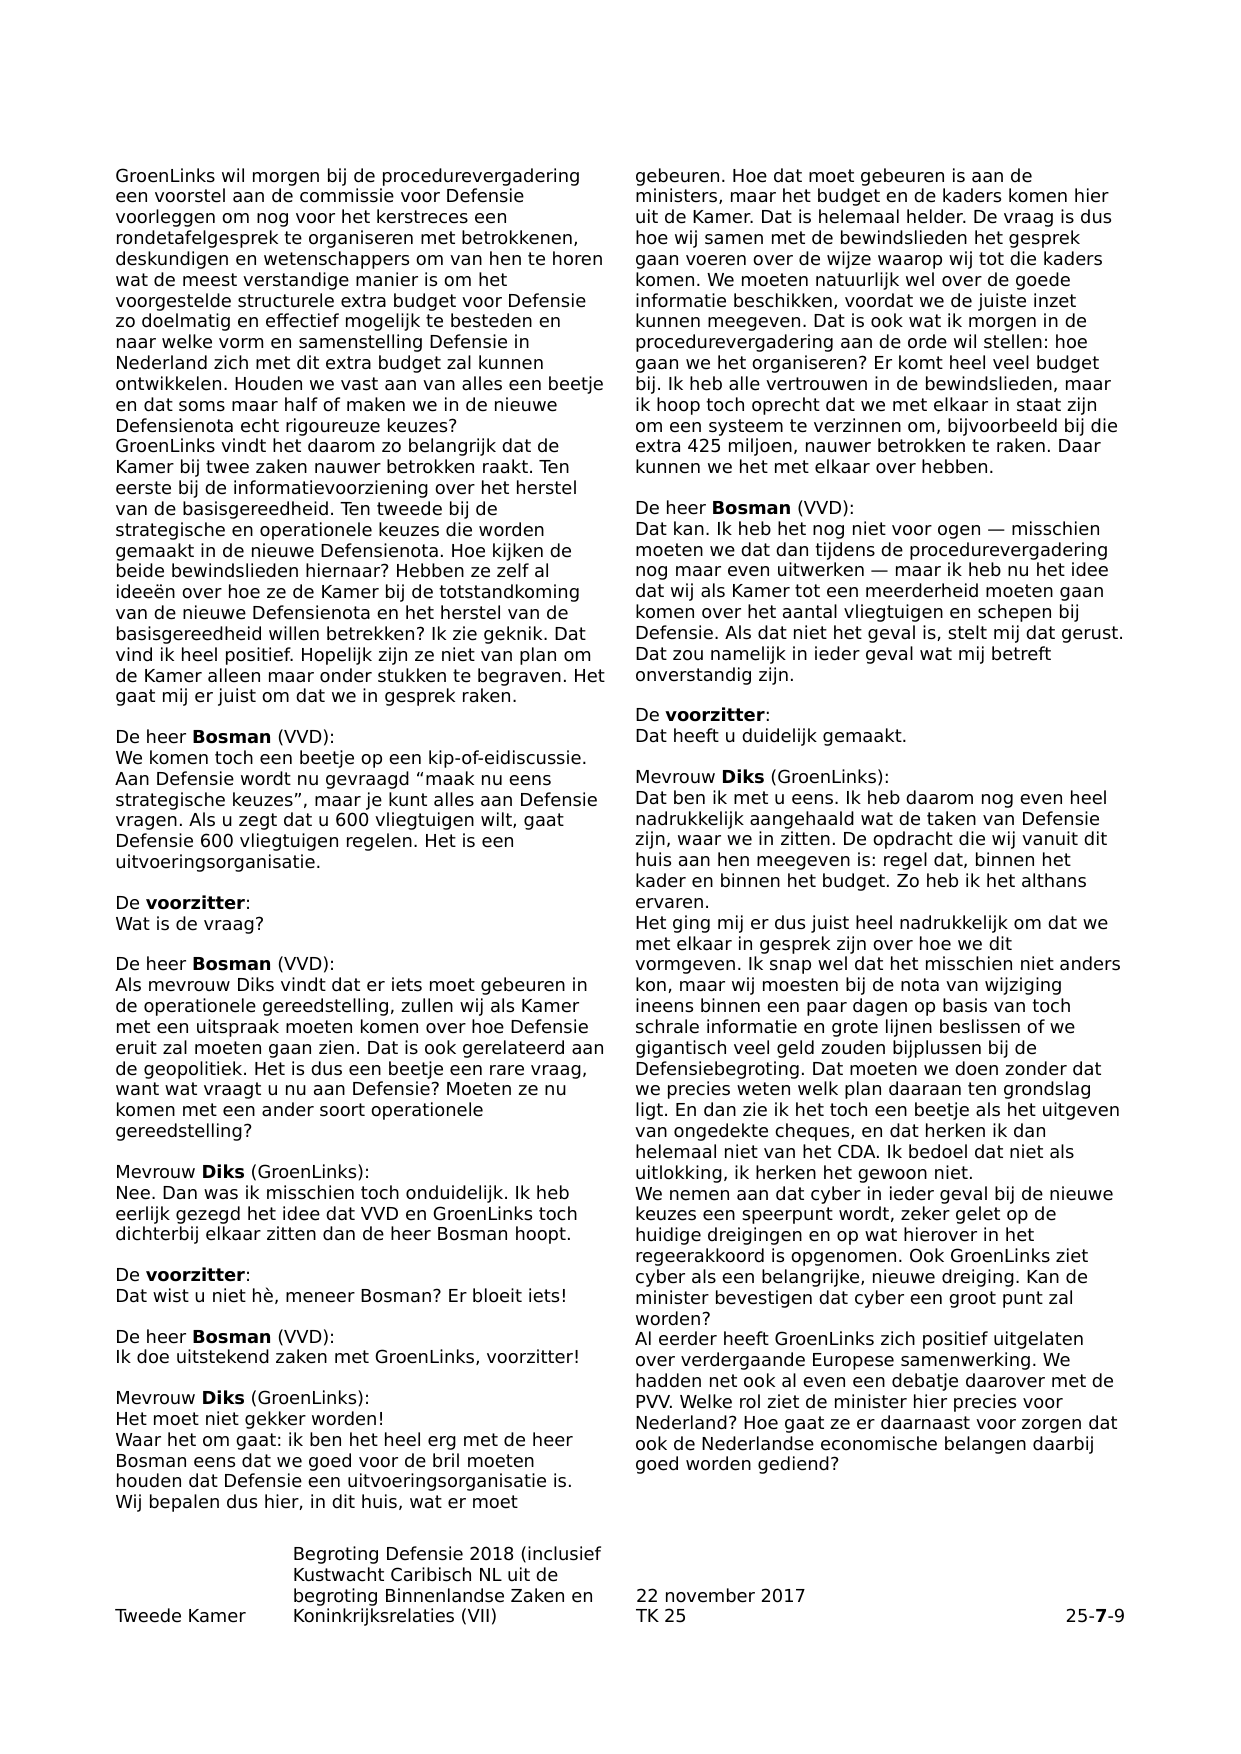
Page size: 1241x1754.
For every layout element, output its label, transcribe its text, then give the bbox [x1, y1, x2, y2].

text Waar het om gaat: ik ben het heel erg met de heer Bosman eens dat we goed voor de bril moeten houden dat Defensie een uitvoeringsorganisatie is. Wij bepalen dus hier, in dit huis, wat er moet [115, 1429, 605, 1513]
text De heer Bosman (VVD): [635, 498, 1125, 518]
text De heer Bosman (VVD): [115, 727, 605, 748]
text Nee. Dan was ik misschien toch onduidelijk. Ik heb eerlijk gezegd het idee dat VVD en GroenLinks toch dichterbij elkaar zitten dan de heer Bosman hoopt. [115, 1182, 605, 1245]
text Dat wist u niet hè, meneer Bosman? Er bloeit iets! [115, 1286, 605, 1306]
text Dat heeft u duidelijk gemaakt. [635, 726, 1125, 747]
text We nemen aan dat cyber in ieder geval bij de nieuwe keuzes een speerpunt wordt, zeker gelet op de huidige dreigingen en op wat hierover in het regeerakkoord is opgenomen. Ook GroenLinks ziet cyber als een belangrijke, nieuwe dreiging. Kan de minister bevestigen dat cyber een groot punt zal worden? [635, 1183, 1125, 1329]
text GroenLinks vindt het daarom zo belangrijk dat de Kamer bij twee zaken nauwer betrokken raakt. Ten eerste bij de informatievoorziening over het herstel van de basisgereedheid. Ten tweede bij de strategische en operationele keuzes die worden gemaakt in de nieuwe Defensienota. Hoe kijken de beide bewindslieden hiernaar? Hebben ze zelf al ideeën over hoe ze de Kamer bij de totstandkoming van de nieuwe Defensienota en het herstel van de basisgereedheid willen betrekken? Ik zie geknik. Dat vind ik heel positief. Hopelijk zijn ze niet van plan om de Kamer alleen maar onder stukken te begraven. Het gaat mij er juist om dat we in gesprek raken. [115, 436, 605, 707]
text De heer Bosman (VVD): [115, 954, 605, 975]
text Dat ben ik met u eens. Ik heb daarom nog even heel nadrukkelijk aangehaald wat de taken van Defensie zijn, waar we in zitten. De opdracht die wij vanuit dit huis aan hen meegeven is: regel dat, binnen het kader en binnen het budget. Zo heb ik het althans ervaren. [635, 787, 1125, 912]
text Mevrouw Diks (GroenLinks): [115, 1388, 605, 1409]
text De voorzitter: [115, 1265, 605, 1286]
text Het moet niet gekker worden! [115, 1409, 605, 1429]
text De heer Bosman (VVD): [115, 1326, 605, 1347]
text Ik doe uitstekend zaken met GroenLinks, voorzitter! [115, 1347, 605, 1368]
text gebeuren. Hoe dat moet gebeuren is aan de ministers, maar het budget en de kaders komen hier uit de Kamer. Dat is helemaal helder. De vraag is dus hoe wij samen met de bewindslieden het gesprek gaan voeren over de wijze waarop wij tot die kaders komen. We moeten natuurlijk wel over de goede informatie beschikken, voordat we de juiste inzet kunnen meegeven. Dat is ook wat ik morgen in de procedurevergadering aan de orde wil stellen: hoe gaan we het organiseren? Er komt heel veel budget bij. Ik heb alle vertrouwen in de bewindslieden, maar ik hoop toch oprecht dat we met elkaar in staat zijn om een systeem te verzinnen om, bijvoorbeeld bij die extra 425 miljoen, nauwer betrokken te raken. Daar kunnen we het met elkaar over hebben. [635, 165, 1125, 478]
text Dat kan. Ik heb het nog niet voor ogen — misschien moeten we dat dan tijdens de procedurevergadering nog maar even uitwerken — maar ik heb nu het idee dat wij als Kamer tot een meerderheid moeten gaan komen over het aantal vliegtuigen en schepen bij Defensie. Als dat niet het geval is, stelt mij dat gerust. Dat zou namelijk in ieder geval wat mij betreft onverstandig zijn. [635, 518, 1125, 685]
text Als mevrouw Diks vindt dat er iets moet gebeuren in de operationele gereedstelling, zullen wij als Kamer met een uitspraak moeten komen over hoe Defensie eruit zal moeten gaan zien. Dat is ook gerelateerd aan de geopolitiek. Het is dus een beetje een rare vraag, want wat vraagt u nu aan Defensie? Moeten ze nu komen met een ander soort operationele gereedstelling? [115, 975, 605, 1142]
text Al eerder heeft GroenLinks zich positief uitgelaten over verdergaande Europese samenwerking. We hadden net ook al even een debatje daarover met de PVV. Welke rol ziet de minister hier precies voor Nederland? Hoe gaat ze er daarnaast voor zorgen dat ook de Nederlandse economische belangen daarbij goed worden gediend? [635, 1329, 1125, 1475]
text De voorzitter: [115, 893, 605, 913]
text Wat is de vraag? [115, 913, 605, 934]
text We komen toch een beetje op een kip-of-eidiscussie. Aan Defensie wordt nu gevraagd “maak nu eens strategische keuzes”, maar je kunt alles aan Defensie vragen. Als u zegt dat u 600 vliegtuigen wilt, gaat Defensie 600 vliegtuigen regelen. Het is een uitvoeringsorganisatie. [115, 748, 605, 873]
text Mevrouw Diks (GroenLinks): [115, 1162, 605, 1182]
text Mevrouw Diks (GroenLinks): [635, 767, 1125, 787]
text GroenLinks wil morgen bij de procedurevergadering een voorstel aan de commissie voor Defensie voorleggen om nog voor het kerstreces een rondetafelgesprek te organiseren met betrokkenen, deskundigen en wetenschappers om van hen te horen wat de meest verstandige manier is om het voorgestelde structurele extra budget voor Defensie zo doelmatig en effectief mogelijk te besteden en naar welke vorm en samenstelling Defensie in Nederland zich met dit extra budget zal kunnen ontwikkelen. Houden we vast aan van alles een beetje en dat soms maar half of maken we in de nieuwe Defensienota echt rigoureuze keuzes? [115, 165, 605, 436]
text De voorzitter: [635, 705, 1125, 726]
text Het ging mij er dus juist heel nadrukkelijk om dat we met elkaar in gesprek zijn over hoe we dit vormgeven. Ik snap wel dat het misschien niet anders kon, maar wij moesten bij de nota van wijziging ineens binnen een paar dagen op basis van toch schrale informatie en grote lijnen beslissen of we gigantisch veel geld zouden bijplussen bij de Defensiebegroting. Dat moeten we doen zonder dat we precies weten welk plan daaraan ten grondslag ligt. En dan zie ik het toch een beetje als het uitgeven van ongedekte cheques, en dat herken ik dan helemaal niet van het CDA. Ik bedoel dat niet als uitlokking, ik herken het gewoon niet. [635, 912, 1125, 1183]
